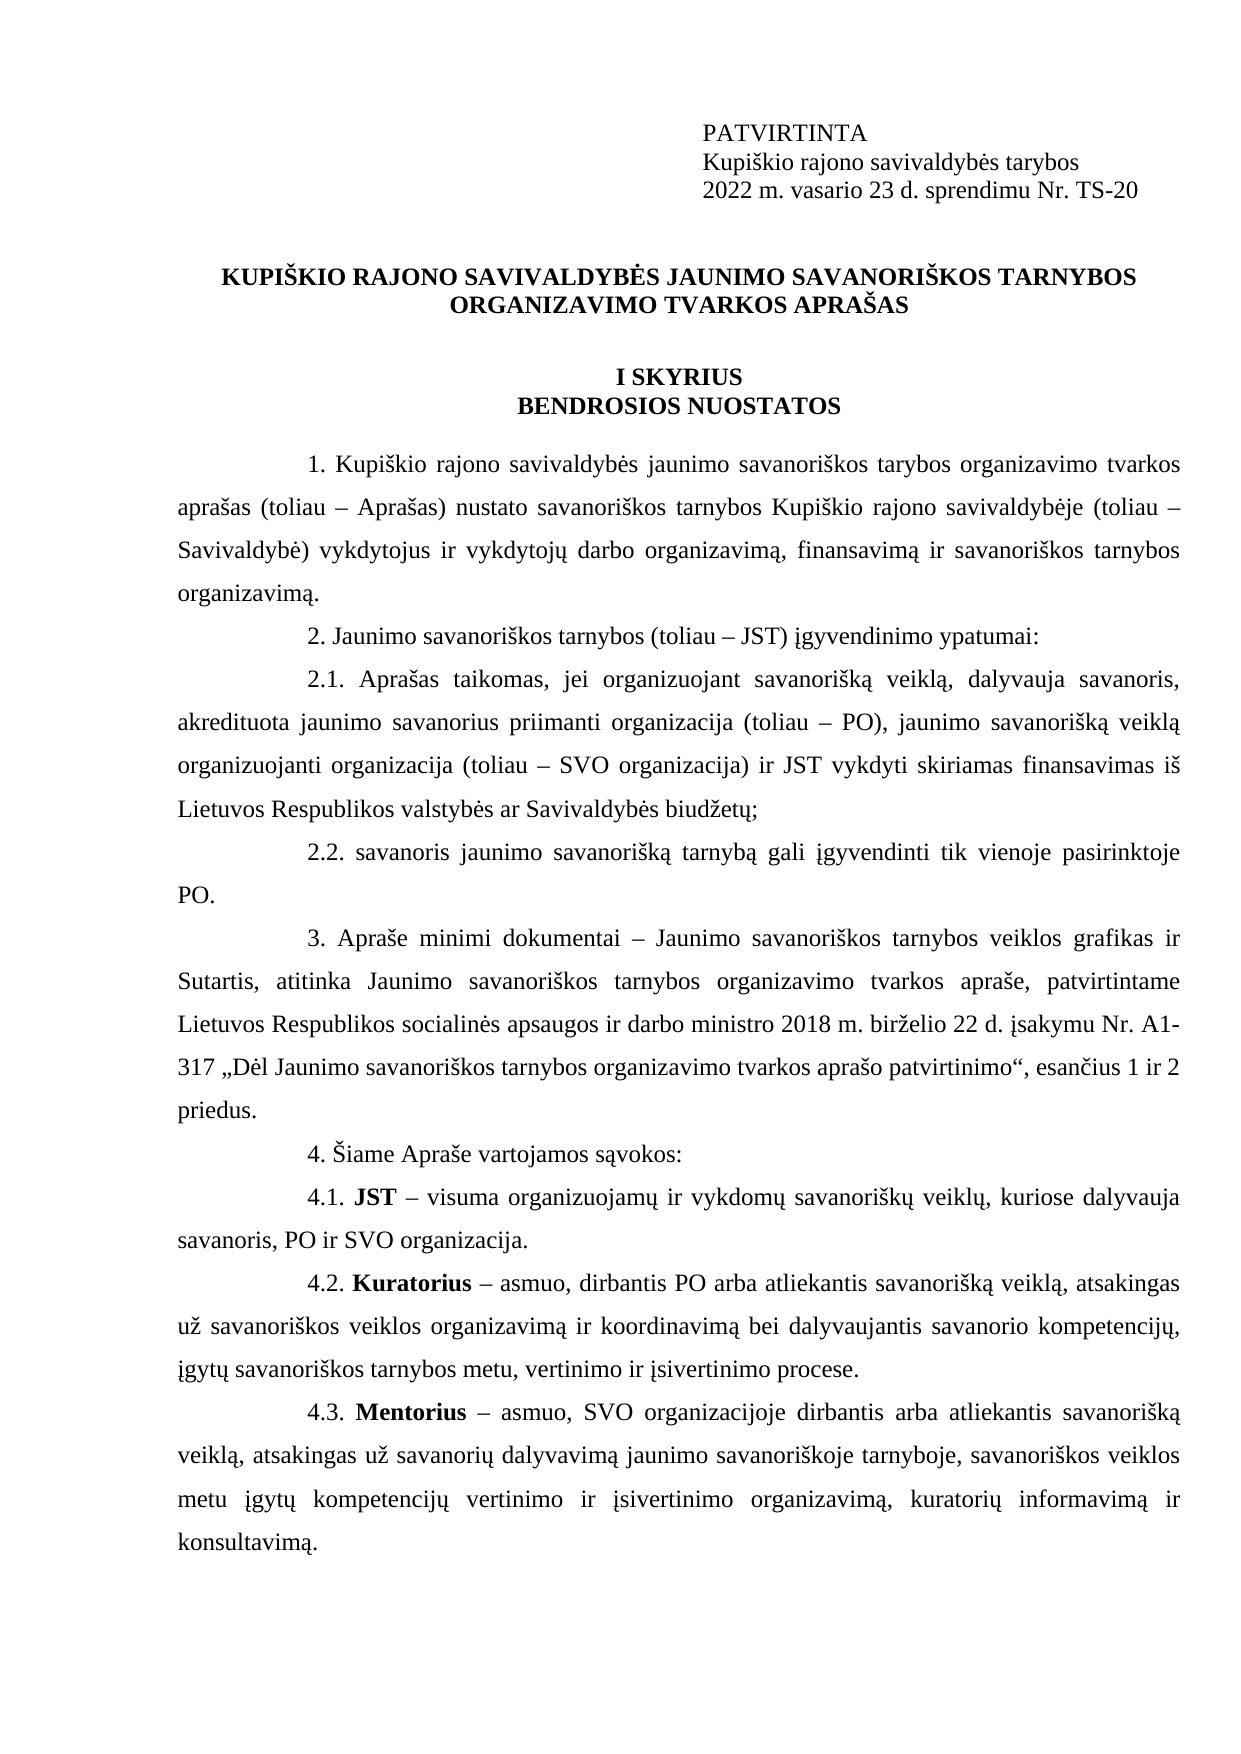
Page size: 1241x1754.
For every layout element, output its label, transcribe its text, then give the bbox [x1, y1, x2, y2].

text Kupiškio rajono savivaldybės tarybos [177, 147, 1181, 176]
text 2.1. Aprašas taikomas, jei organizuojant savanorišką veiklą, dalyvauja savanoris, akredituota jaunimo savanorius priimanti organizacija (toliau – PO), jaunimo savanorišką veiklą organizuojanti organizacija (toliau – SVO organizacija) ir JST vykdyti skiriamas finansavimas iš Lietuvos Respublikos valstybės ar Savivaldybės biudžetų; [177, 664, 1181, 822]
text 4.1. JST – visuma organizuojamų ir vykdomų savanoriškų veiklų, kuriose dalyvauja savanoris, PO ir SVO organizacija. [177, 1182, 1181, 1254]
text 4.2. Kuratorius – asmuo, dirbantis PO arba atliekantis savanorišką veiklą, atsakingas už savanoriškos veiklos organizavimą ir koordinavimą bei dalyvaujantis savanorio kompetencijų, įgytų savanoriškos tarnybos metu, vertinimo ir įsivertinimo procese. [177, 1268, 1181, 1383]
text 2. Jaunimo savanoriškos tarnybos (toliau – JST) įgyvendinimo ypatumai: [177, 621, 1181, 650]
text BENDROSIOS NUOSTATOS [177, 391, 1181, 420]
text KUPIŠKIO RAJONO SAVIVALDYBĖS JAUNIMO SAVANORIŠKOS TARNYBOS ORGANIZAVIMO TVARKOS APRAŠAS [177, 262, 1181, 319]
text 1. Kupiškio rajono savivaldybės jaunimo savanoriškos tarybos organizavimo tvarkos aprašas (toliau – Aprašas) nustato savanoriškos tarnybos Kupiškio rajono savivaldybėje (toliau – Savivaldybė) vykdytojus ir vykdytojų darbo organizavimą, finansavimą ir savanoriškos tarnybos organizavimą. [177, 449, 1181, 607]
text 2022 m. vasario 23 d. sprendimu Nr. TS-20 [627, 176, 1181, 204]
text I SKYRIUS [177, 362, 1181, 391]
text 3. Apraše minimi dokumentai – Jaunimo savanoriškos tarnybos veiklos grafikas ir Sutartis, atitinka Jaunimo savanoriškos tarnybos organizavimo tvarkos apraše, patvirtintame Lietuvos Respublikos socialinės apsaugos ir darbo ministro 2018 m. birželio 22 d. įsakymu Nr. A1-317 „Dėl Jaunimo savanoriškos tarnybos organizavimo tvarkos aprašo patvirtinimo“, esančius 1 ir 2 priedus. [177, 923, 1181, 1124]
text 2.2. savanoris jaunimo savanorišką tarnybą gali įgyvendinti tik vienoje pasirinktoje PO. [177, 837, 1181, 909]
text PATVIRTINTA [177, 118, 1181, 147]
text 4.3. Mentorius – asmuo, SVO organizacijoje dirbantis arba atliekantis savanorišką veiklą, atsakingas už savanorių dalyvavimą jaunimo savanoriškoje tarnyboje, savanoriškos veiklos metu įgytų kompetencijų vertinimo ir įsivertinimo organizavimą, kuratorių informavimą ir konsultavimą. [177, 1397, 1181, 1556]
text 4. Šiame Apraše vartojamos sąvokos: [177, 1139, 1181, 1167]
